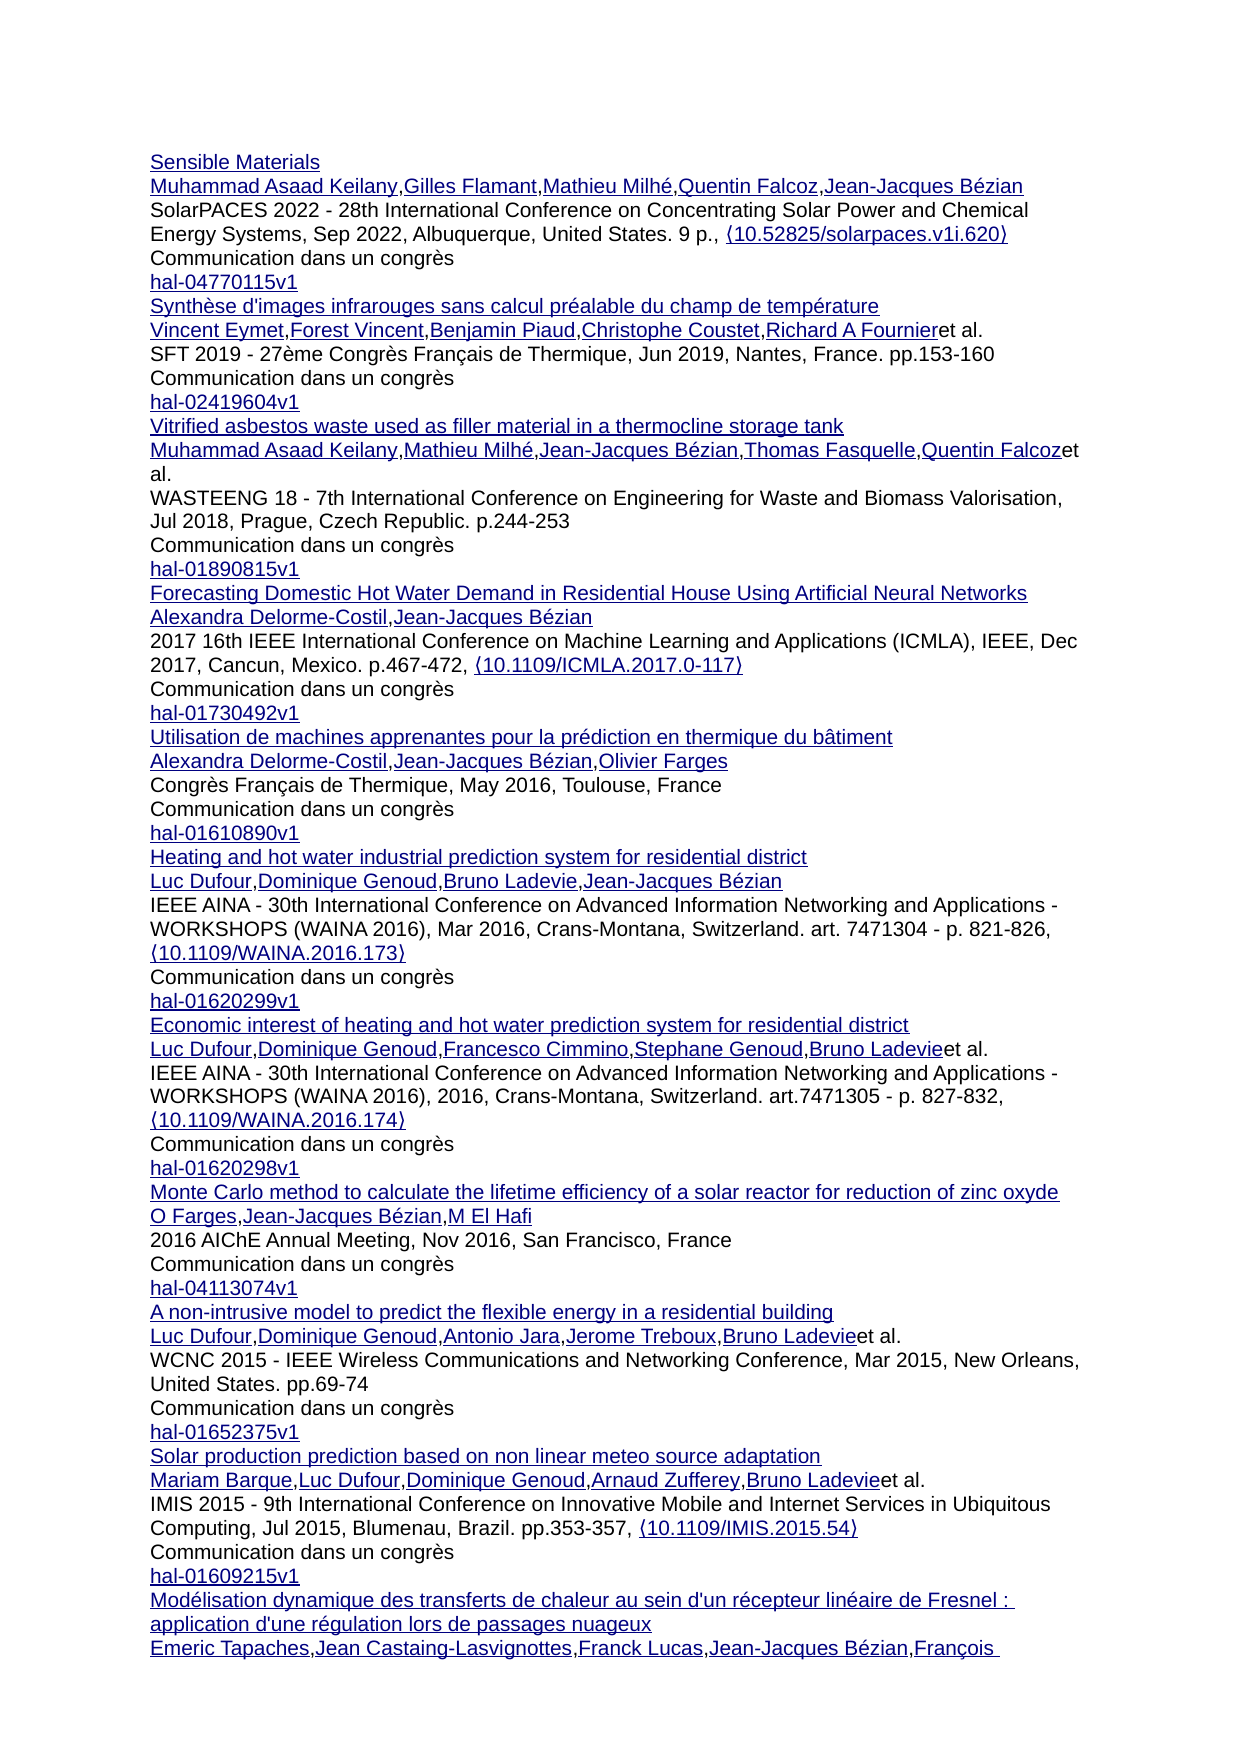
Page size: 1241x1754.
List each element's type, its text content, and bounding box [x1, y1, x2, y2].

table_cell Modélisation dynamique des transferts de chaleur au sein d'un récepteur linéaire de Fresnel : application d'une régulation lors de passages nuageux Emeric Tapaches,Jean Castaing-Lasvignottes,Franck Lucas,Jean-Jacques Bézian,François [150, 1588, 1090, 1659]
table_cell Solar production prediction based on non linear meteo source adaptation Mariam Barque,Luc Dufour,Dominique Genoud,Arnaud Zufferey,Bruno Ladevieet al. IMIS 2015 - 9th International Conference on Innovative Mobile and Internet Services in Ubiquitous Computing, Jul 2015, Blumenau, Brazil. pp.353-357, ⟨10.1109/IMIS.2015.54⟩ Communication dans un congrès hal-01609215v1 [150, 1444, 1090, 1587]
table_cell Forecasting Domestic Hot Water Demand in Residential House Using Artificial Neural Networks Alexandra Delorme-Costil,Jean-Jacques Bézian 2017 16th IEEE International Conference on Machine Learning and Applications (ICMLA), IEEE, Dec 2017, Cancun, Mexico. p.467-472, ⟨10.1109/ICMLA.2017.0-117⟩ Communication dans un congrès hal-01730492v1 [150, 581, 1090, 725]
table_cell Vitrified asbestos waste used as filler material in a thermocline storage tank Muhammad Asaad Keilany,Mathieu Milhé,Jean-Jacques Bézian,Thomas Fasquelle,Quentin Falcozet al. WASTEENG 18 - 7th International Conference on Engineering for Waste and Biomass Valorisation, Jul 2018, Prague, Czech Republic. p.244-253 Communication dans un congrès hal-01890815v1 [150, 414, 1090, 581]
table_cell A non-intrusive model to predict the flexible energy in a residential building Luc Dufour,Dominique Genoud,Antonio Jara,Jerome Treboux,Bruno Ladevieet al. WCNC 2015 - IEEE Wireless Communications and Networking Conference, Mar 2015, New Orleans, United States. pp.69-74 Communication dans un congrès hal-01652375v1 [150, 1300, 1090, 1444]
table_cell Synthèse d'images infrarouges sans calcul préalable du champ de température Vincent Eymet,Forest Vincent,Benjamin Piaud,Christophe Coustet,Richard A Fournieret al. SFT 2019 - 27ème Congrès Français de Thermique, Jun 2019, Nantes, France. pp.153-160 Communication dans un congrès hal-02419604v1 [150, 294, 1090, 413]
table_cell Monte Carlo method to calculate the lifetime efficiency of a solar reactor for reduction of zinc oxyde O Farges,Jean-Jacques Bézian,M El Hafi 2016 AIChE Annual Meeting, Nov 2016, San Francisco, France Communication dans un congrès hal-04113074v1 [150, 1180, 1090, 1300]
table_cell Economic interest of heating and hot water prediction system for residential district Luc Dufour,Dominique Genoud,Francesco Cimmino,Stephane Genoud,Bruno Ladevieet al. IEEE AINA - 30th International Conference on Advanced Information Networking and Applications - WORKSHOPS (WAINA 2016), 2016, Crans-Montana, Switzerland. art.7471305 - p. 827-832, ⟨10.1109/WAINA.2016.174⟩ Communication dans un congrès hal-01620298v1 [150, 1013, 1090, 1180]
table_cell Utilisation de machines apprenantes pour la prédiction en thermique du bâtiment Alexandra Delorme-Costil,Jean-Jacques Bézian,Olivier Farges Congrès Français de Thermique, May 2016, Toulouse, France Communication dans un congrès hal-01610890v1 [150, 725, 1090, 845]
table_header Sensible Materials Muhammad Asaad Keilany,Gilles Flamant,Mathieu Milhé,Quentin Falcoz,Jean-Jacques Bézian SolarPACES 2022 - 28th International Conference on Concentrating Solar Power and Chemical Energy Systems, Sep 2022, Albuquerque, United States. 9 p., ⟨10.52825/solarpaces.v1i.620⟩ Communication dans un congrès hal-04770115v1 [150, 150, 1090, 294]
table_cell Heating and hot water industrial prediction system for residential district Luc Dufour,Dominique Genoud,Bruno Ladevie,Jean-Jacques Bézian IEEE AINA - 30th International Conference on Advanced Information Networking and Applications - WORKSHOPS (WAINA 2016), Mar 2016, Crans-Montana, Switzerland. art. 7471304 - p. 821-826, ⟨10.1109/WAINA.2016.173⟩ Communication dans un congrès hal-01620299v1 [150, 845, 1090, 1012]
